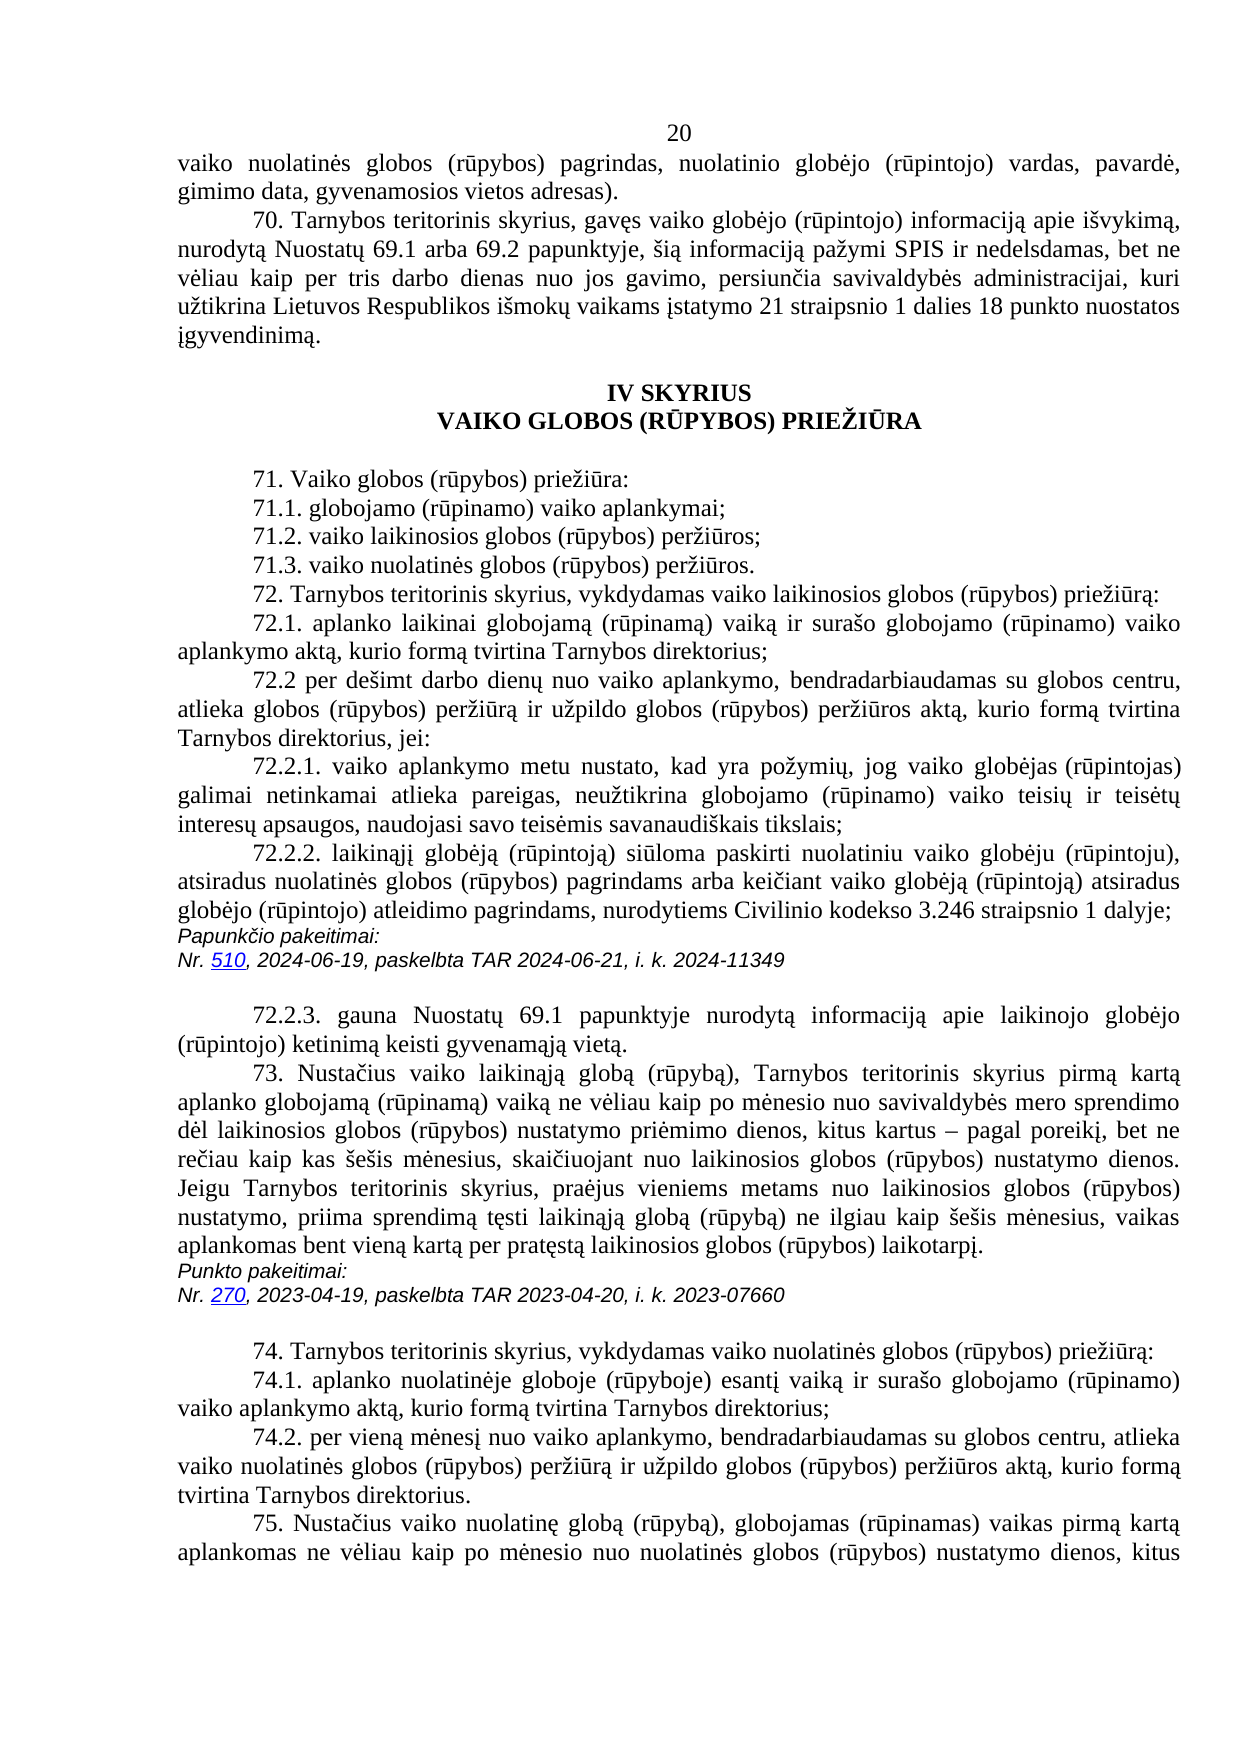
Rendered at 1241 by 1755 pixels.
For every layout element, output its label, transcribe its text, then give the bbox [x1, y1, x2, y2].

text 73. Nustačius vaiko laikinąją globą (rūpybą), Tarnybos teritorinis skyrius pirmą kartą aplanko globojamą (rūpinamą) vaiką ne vėliau kaip po mėnesio nuo savivaldybės mero sprendimo dėl laikinosios globos (rūpybos) nustatymo priėmimo dienos, kitus kartus – pagal poreikį, bet ne rečiau kaip kas šešis mėnesius, skaičiuojant nuo laikinosios globos (rūpybos) nustatymo dienos. Jeigu Tarnybos teritorinis skyrius, praėjus vieniems metams nuo laikinosios globos (rūpybos) nustatymo, priima sprendimą tęsti laikinąją globą (rūpybą) ne ilgiau kaip šešis mėnesius, vaikas aplankomas bent vieną kartą per pratęstą laikinosios globos (rūpybos) laikotarpį. [177, 1058, 1181, 1259]
text 72. Tarnybos teritorinis skyrius, vykdydamas vaiko laikinosios globos (rūpybos) priežiūrą: [177, 579, 1181, 608]
text vaiko nuolatinės globos (rūpybos) pagrindas, nuolatinio globėjo (rūpintojo) vardas, pavardė, gimimo data, gyvenamosios vietos adresas). [177, 148, 1181, 205]
text 71.3. vaiko nuolatinės globos (rūpybos) peržiūros. [177, 550, 1181, 579]
text 74.1. aplanko nuolatinėje globoje (rūpyboje) esantį vaiką ir surašo globojamo (rūpinamo) vaiko aplankymo aktą, kurio formą tvirtina Tarnybos direktorius; [177, 1365, 1181, 1422]
text 72.1. aplanko laikinai globojamą (rūpinamą) vaiką ir surašo globojamo (rūpinamo) vaiko aplankymo aktą, kurio formą tvirtina Tarnybos direktorius; [177, 608, 1181, 665]
text 74. Tarnybos teritorinis skyrius, vykdydamas vaiko nuolatinės globos (rūpybos) priežiūrą: [177, 1336, 1181, 1365]
text Nr. 510, 2024-06-19, paskelbta TAR 2024-06-21, i. k. 2024-11349 [177, 948, 1181, 972]
text 70. Tarnybos teritorinis skyrius, gavęs vaiko globėjo (rūpintojo) informaciją apie išvykimą, nurodytą Nuostatų 69.1 arba 69.2 papunktyje, šią informaciją pažymi SPIS ir nedelsdamas, bet ne vėliau kaip per tris darbo dienas nuo jos gavimo, persiunčia savivaldybės administracijai, kuri užtikrina Lietuvos Respublikos išmokų vaikams įstatymo 21 straipsnio 1 dalies 18 punkto nuostatos įgyvendinimą. [177, 205, 1181, 349]
text 75. Nustačius vaiko nuolatinę globą (rūpybą), globojamas (rūpinamas) vaikas pirmą kartą aplankomas ne vėliau kaip po mėnesio nuo nuolatinės globos (rūpybos) nustatymo dienos, kitus [177, 1508, 1181, 1566]
text 71.1. globojamo (rūpinamo) vaiko aplankymai; [177, 493, 1181, 521]
text Papunkčio pakeitimai: [177, 924, 1181, 948]
text IV SKYRIUS [177, 378, 1181, 406]
text 72.2.3. gauna Nuostatų 69.1 papunktyje nurodytą informaciją apie laikinojo globėjo (rūpintojo) ketinimą keisti gyvenamąją vietą. [177, 1001, 1181, 1058]
text 72.2 per dešimt darbo dienų nuo vaiko aplankymo, bendradarbiaudamas su globos centru, atlieka globos (rūpybos) peržiūrą ir užpildo globos (rūpybos) peržiūros aktą, kurio formą tvirtina Tarnybos direktorius, jei: [177, 665, 1181, 751]
text VAIKO GLOBOS (RŪPYBOS) PRIEŽIŪRA [177, 406, 1181, 435]
text 74.2. per vieną mėnesį nuo vaiko aplankymo, bendradarbiaudamas su globos centru, atlieka vaiko nuolatinės globos (rūpybos) peržiūrą ir užpildo globos (rūpybos) peržiūros aktą, kurio formą tvirtina Tarnybos direktorius. [177, 1422, 1181, 1508]
text 71. Vaiko globos (rūpybos) priežiūra: [177, 464, 1181, 493]
text 71.2. vaiko laikinosios globos (rūpybos) peržiūros; [177, 521, 1181, 550]
text 72.2.2. laikinąjį globėją (rūpintoją) siūloma paskirti nuolatiniu vaiko globėju (rūpintoju), atsiradus nuolatinės globos (rūpybos) pagrindams arba keičiant vaiko globėją (rūpintoją) atsiradus globėjo (rūpintojo) atleidimo pagrindams, nurodytiems Civilinio kodekso 3.246 straipsnio 1 dalyje; [177, 838, 1181, 924]
text Nr. 270, 2023-04-19, paskelbta TAR 2023-04-20, i. k. 2023-07660 [177, 1283, 1181, 1307]
text 72.2.1. vaiko aplankymo metu nustato, kad yra požymių, jog vaiko globėjas (rūpintojas) galimai netinkamai atlieka pareigas, neužtikrina globojamo (rūpinamo) vaiko teisių ir teisėtų interesų apsaugos, naudojasi savo teisėmis savanaudiškais tikslais; [177, 751, 1181, 838]
text Punkto pakeitimai: [177, 1259, 1181, 1283]
